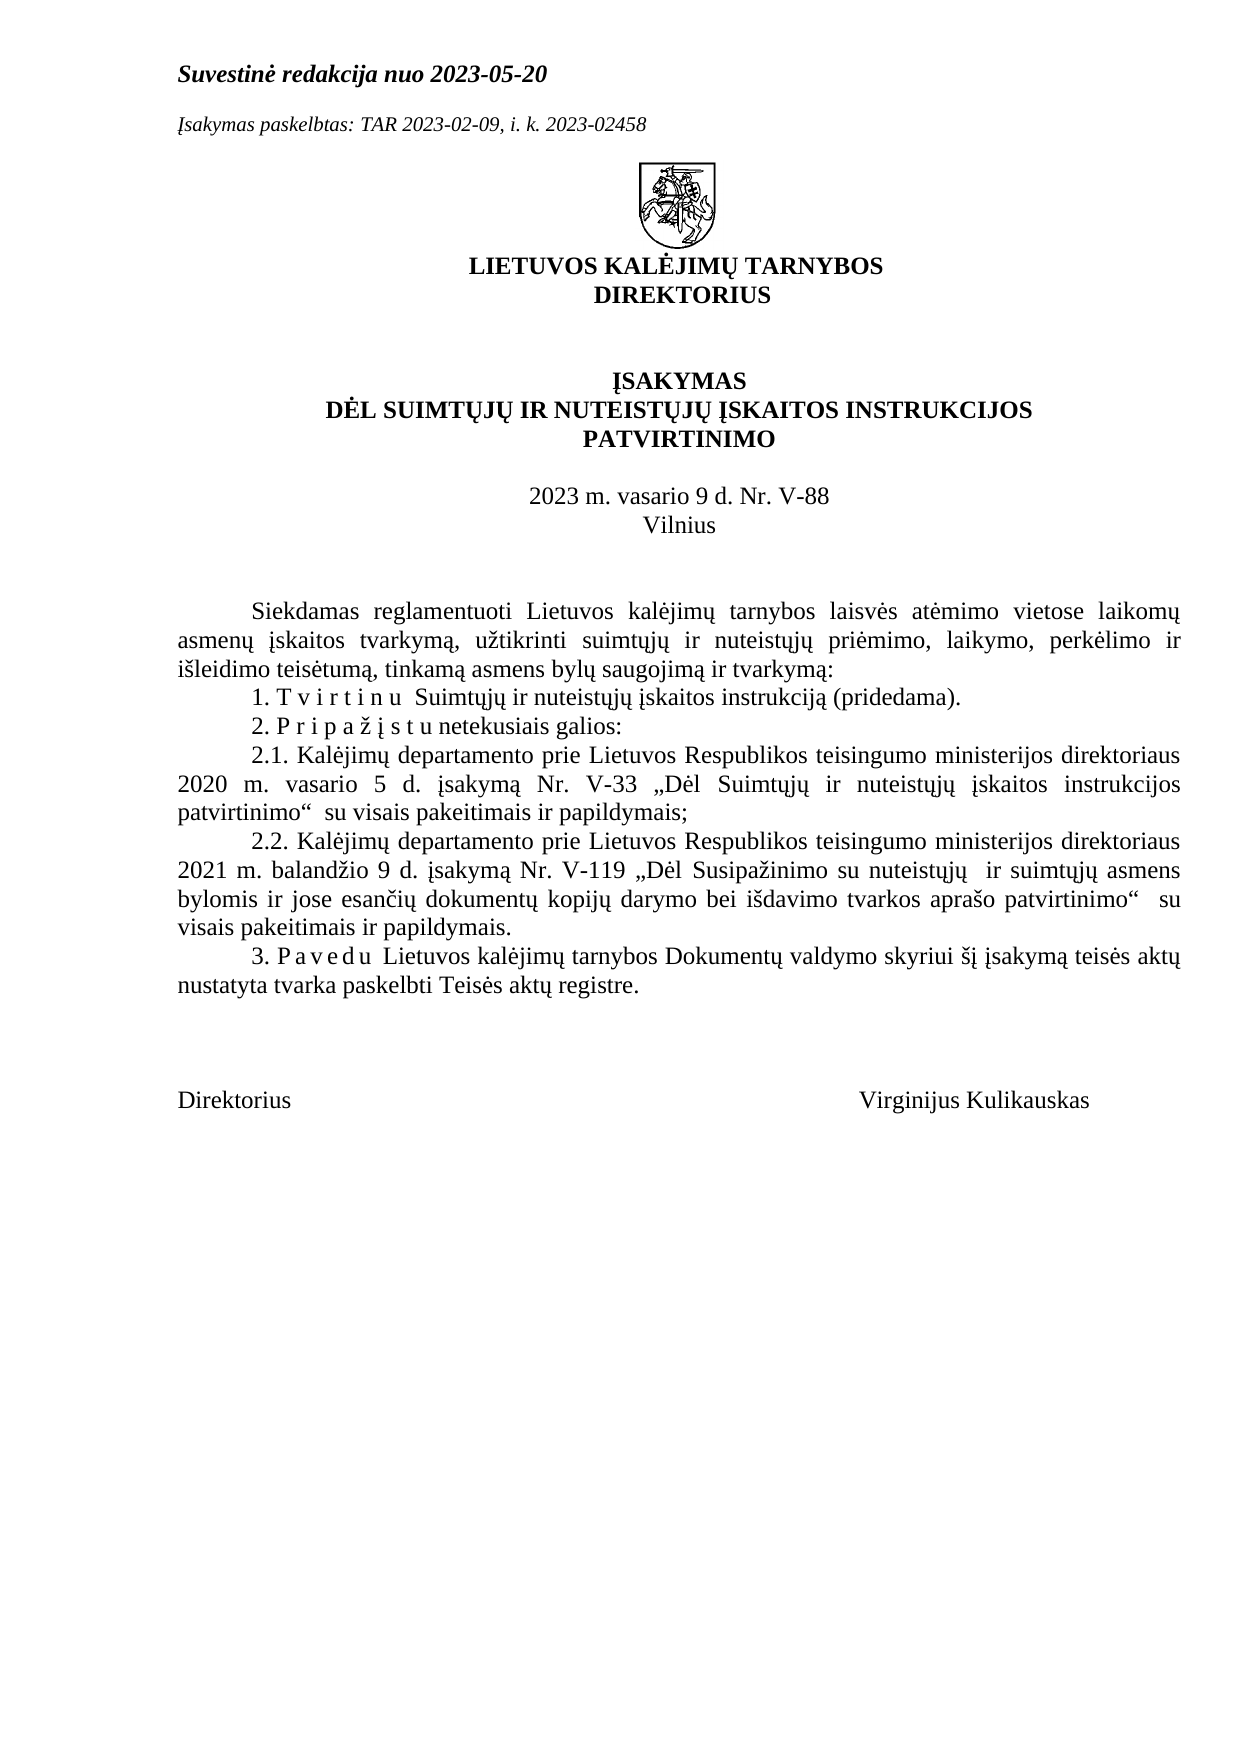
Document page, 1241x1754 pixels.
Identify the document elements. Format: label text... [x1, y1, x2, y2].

text PATVIRTINIMO [177, 424, 1181, 452]
text Siekdamas reglamentuoti Lietuvos kalėjimų tarnybos laisvės atėmimo vietose laikomų asmenų įskaitos tvarkymą, užtikrinti suimtųjų ir nuteistųjų priėmimo, laikymo, perkėlimo ir išleidimo teisėtumą, tinkamą asmens bylų saugojimą ir tvarkymą: [177, 596, 1181, 682]
text ĮSAKYMAS [177, 366, 1181, 395]
text DĖL SUIMTŲJŲ IR NUTEISTŲJŲ ĮSKAITOS INSTRUKCIJOS [177, 395, 1181, 424]
text 3. Pavedu Lietuvos kalėjimų tarnybos Dokumentų valdymo skyriui šį įsakymą teisės aktų nustatyta tvarka paskelbti Teisės aktų registre. [177, 941, 1181, 999]
text 2.2. Kalėjimų departamento prie Lietuvos Respublikos teisingumo ministerijos direktoriaus 2021 m. balandžio 9 d. įsakymą Nr. V-119 „Dėl Susipažinimo su nuteistųjų ir suimtųjų asmens bylomis ir jose esančių dokumentų kopijų darymo bei išdavimo tvarkos aprašo patvirtinimo“ su visais pakeitimais ir papildymais. [177, 826, 1181, 941]
text 2.1. Kalėjimų departamento prie Lietuvos Respublikos teisingumo ministerijos direktoriaus 2020 m. vasario 5 d. įsakymą Nr. V-33 „Dėl Suimtųjų ir nuteistųjų įskaitos instrukcijos patvirtinimo“ su visais pakeitimais ir papildymais; [177, 740, 1181, 826]
text 1. Tvirtinu Suimtųjų ir nuteistųjų įskaitos instrukciją (pridedama). [177, 682, 1181, 711]
text Suvestinė redakcija nuo 2023-05-20 [177, 59, 1181, 88]
text LIETUVOS KALĖJIMŲ TARNYBOS [177, 251, 1181, 280]
text Vilnius [177, 510, 1181, 539]
text Įsakymas paskelbtas: TAR 2023-02-09, i. k. 2023-02458 [177, 112, 1181, 136]
text Direktorius Virginijus Kulikauskas [177, 1085, 1181, 1114]
text 2. P r i p a ž į s t u netekusiais galios: [177, 711, 1181, 740]
text 2023 m. vasario 9 d. Nr. V-88 [177, 481, 1181, 510]
text DIREKTORIUS [177, 280, 1181, 309]
